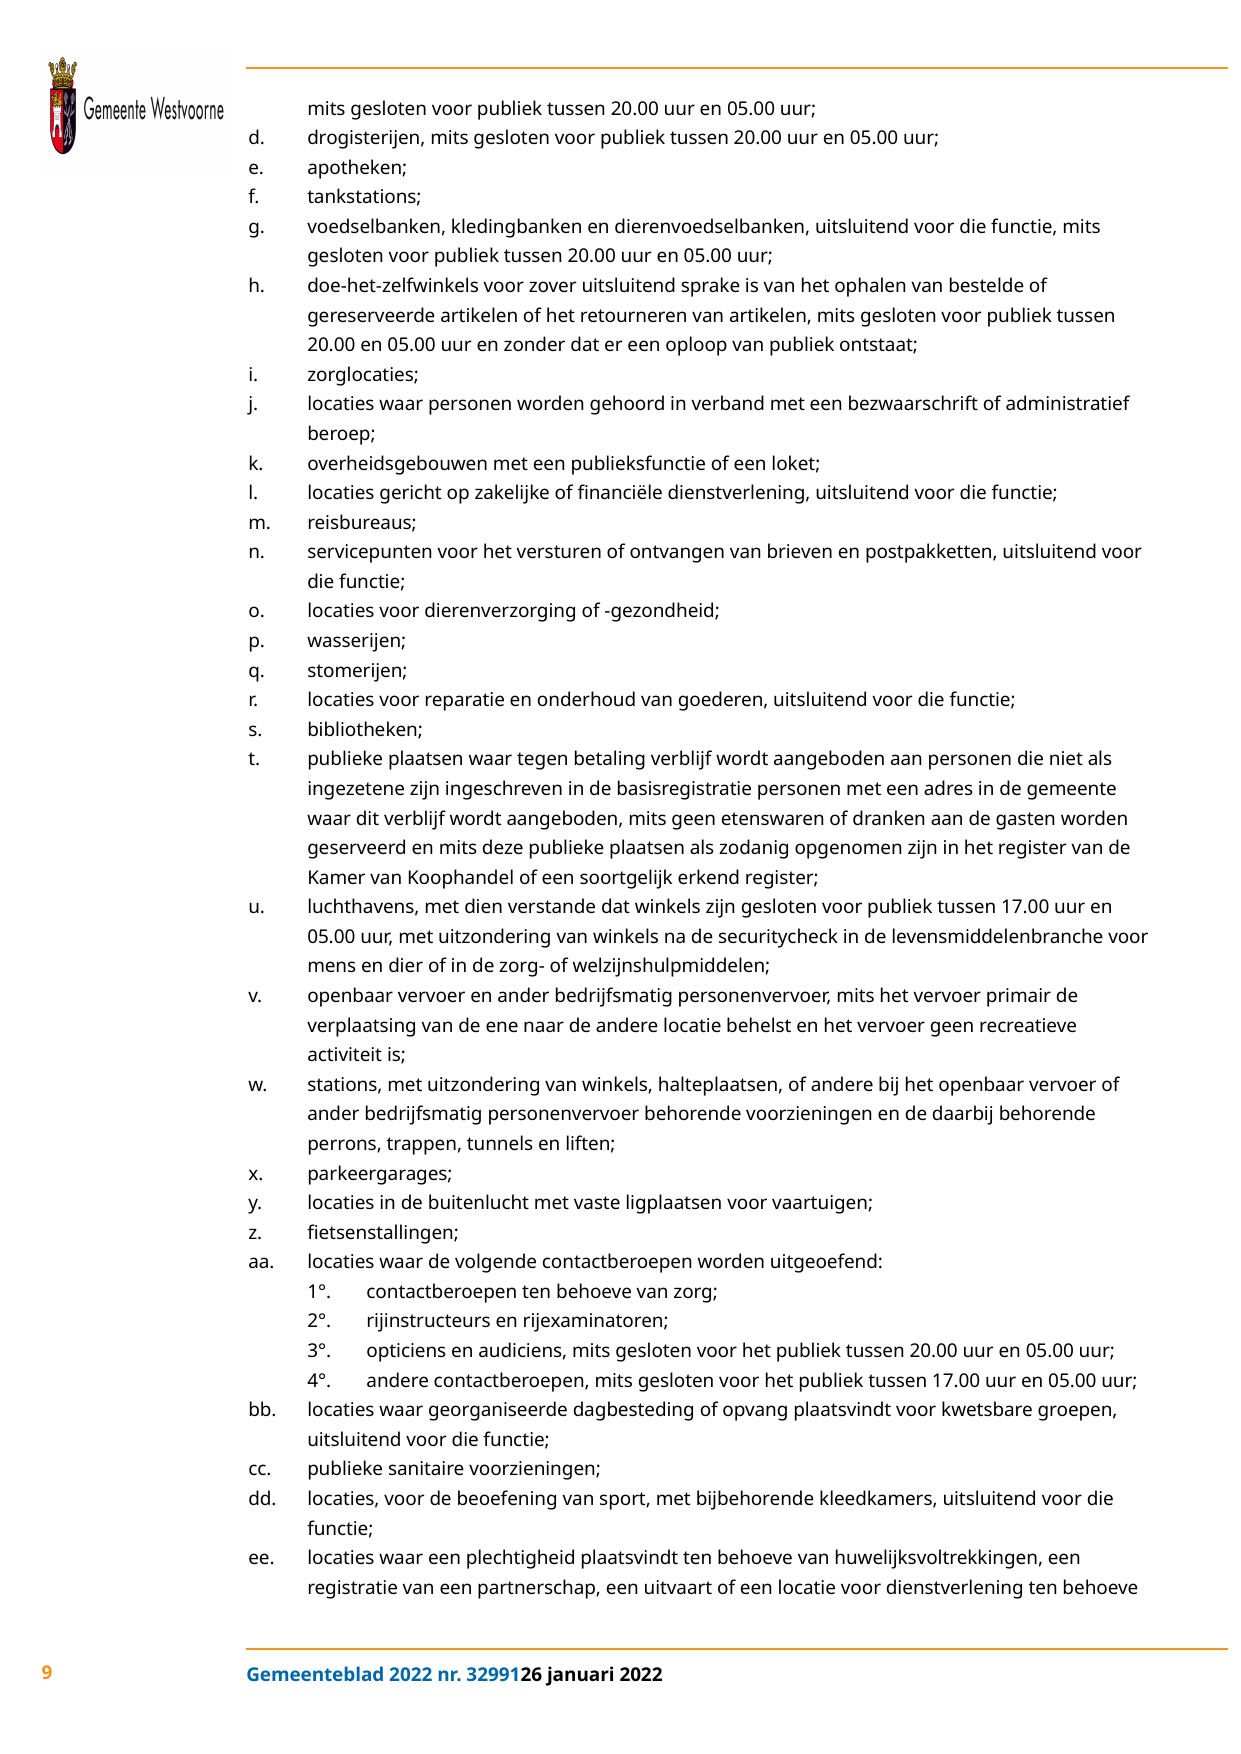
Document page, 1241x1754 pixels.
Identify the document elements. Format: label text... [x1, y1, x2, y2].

list opticiens en audiciens, mits gesloten voor het publiek tussen 20.00 uur en 05.00 uur; [307, 1337, 1152, 1363]
list andere contactberoepen, mits gesloten voor het publiek tussen 17.00 uur en 05.00 uur; [307, 1367, 1152, 1393]
picture [41, 47, 231, 172]
list stomerijen; [248, 657, 1152, 683]
list openbaar vervoer en ander bedrijfsmatig personenvervoer, mits het vervoer primair de verplaatsing van de ene naar de andere locatie behelst en het vervoer geen recreatieve activiteit is; [248, 982, 1152, 1067]
list locaties waar een plechtigheid plaatsvindt ten behoeve van huwelijksvoltrekkingen, een registratie van een partnerschap, een uitvaart of een locatie voor dienstverlening ten behoeve [248, 1544, 1152, 1600]
list wasserijen; [248, 627, 1152, 653]
list drogisterijen, mits gesloten voor publiek tussen 20.00 uur en 05.00 uur; [248, 124, 1152, 150]
list overheidsgebouwen met een publieksfunctie of een loket; [248, 450, 1152, 476]
list locaties, voor de beoefening van sport, met bijbehorende kleedkamers, uitsluitend voor die functie; [248, 1485, 1152, 1541]
list locaties waar georganiseerde dagbesteding of opvang plaatsvindt voor kwetsbare groepen, uitsluitend voor die functie; [248, 1396, 1152, 1452]
list parkeergarages; [248, 1160, 1152, 1186]
list apotheken; [248, 154, 1152, 180]
list publieke sanitaire voorzieningen; [248, 1456, 1152, 1481]
list locaties waar personen worden gehoord in verband met een bezwaarschrift of administratief beroep; [248, 391, 1152, 446]
list luchthavens, met dien verstande dat winkels zijn gesloten voor publiek tussen 17.00 uur en 05.00 uur, met uitzondering van winkels na de securitycheck in de levensmiddelenbranche voor mens en dier of in de zorg- of welzijnshulpmiddelen; [248, 893, 1152, 978]
list bibliotheken; [248, 716, 1152, 742]
list publieke plaatsen waar tegen betaling verblijf wordt aangeboden aan personen die niet als ingezetene zijn ingeschreven in de basisregistratie personen met een adres in de gemeente waar dit verblijf wordt aangeboden, mits geen etenswaren of dranken aan de gasten worden geserveerd en mits deze publieke plaatsen als zodanig opgenomen zijn in het register van de Kamer van Koophandel of een soortgelijk erkend register; [248, 746, 1152, 890]
list servicepunten voor het versturen of ontvangen van brieven en postpakketten, uitsluitend voor die functie; [248, 538, 1152, 594]
list mits gesloten voor publiek tussen 20.00 uur en 05.00 uur; [248, 95, 1152, 121]
list doe-het-zelfwinkels voor zover uitsluitend sprake is van het ophalen van bestelde of gereserveerde artikelen of het retourneren van artikelen, mits gesloten voor publiek tussen 20.00 en 05.00 uur en zonder dat er een oploop van publiek ontstaat; [248, 272, 1152, 357]
list contactberoepen ten behoeve van zorg; [307, 1278, 1152, 1304]
list stations, met uitzondering van winkels, halteplaatsen, of andere bij het openbaar vervoer of ander bedrijfsmatig personenvervoer behorende voorzieningen en de daarbij behorende perrons, trappen, tunnels en liften; [248, 1071, 1152, 1156]
list locaties waar de volgende contactberoepen worden uitgeoefend: [248, 1248, 1152, 1274]
list locaties voor reparatie en onderhoud van goederen, uitsluitend voor die functie; [248, 686, 1152, 712]
list tankstations; [248, 183, 1152, 209]
list locaties in de buitenlucht met vaste ligplaatsen voor vaartuigen; [248, 1189, 1152, 1215]
list zorglocaties; [248, 361, 1152, 387]
list voedselbanken, kledingbanken en dierenvoedselbanken, uitsluitend voor die functie, mits gesloten voor publiek tussen 20.00 uur en 05.00 uur; [248, 213, 1152, 268]
list locaties voor dierenverzorging of -gezondheid; [248, 598, 1152, 623]
list fietsenstallingen; [248, 1219, 1152, 1245]
list reisbureaus; [248, 509, 1152, 535]
list locaties gericht op zakelijke of financiële dienstverlening, uitsluitend voor die functie; [248, 479, 1152, 505]
list rijinstructeurs en rijexaminatoren; [307, 1308, 1152, 1333]
